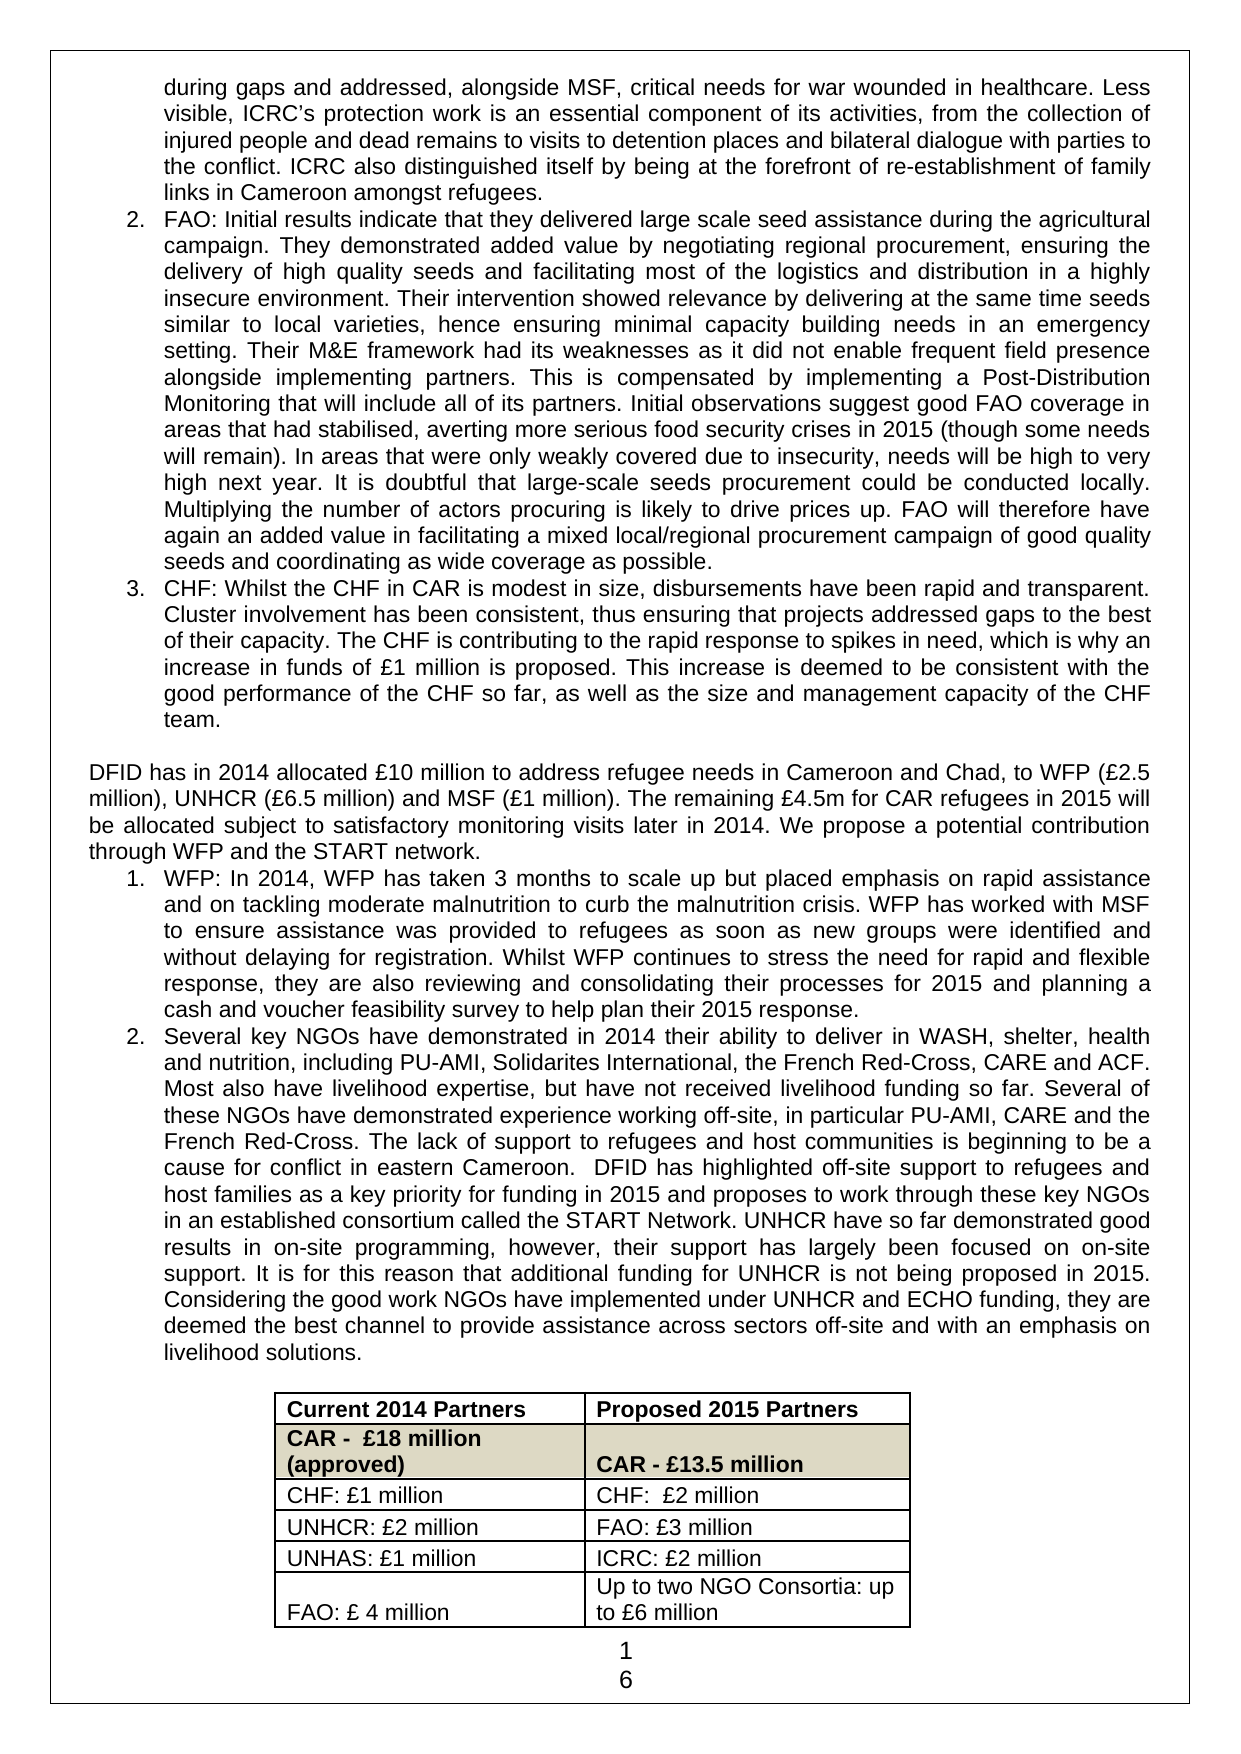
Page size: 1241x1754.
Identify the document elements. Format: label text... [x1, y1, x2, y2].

text DFID has in 2014 allocated £10 million to address refugee needs in Cameroon and Chad, to WFP (£2.5 million), UNHCR (£6.5 million) and MSF (£1 million). The remaining £4.5m for CAR refugees in 2015 will be allocated subject to satisfactory monitoring visits later in 2014. We propose a potential contribution through WFP and the START network. [89, 759, 1152, 864]
table_cell UNHAS: £1 million [276, 1542, 584, 1571]
table_cell CAR - £18 million (approved) [276, 1425, 584, 1477]
table_cell [89, 1540, 274, 1571]
table_header [89, 1392, 274, 1423]
table_cell FAO: £3 million [586, 1511, 909, 1540]
table_cell UNHCR: £2 million [276, 1511, 584, 1540]
table_cell CHF: £2 million [586, 1480, 909, 1509]
list CHF: Whilst the CHF in CAR is modest in size, disbursements have been rapid and transparent. Cluster involvement has been consistent, thus ensuring that projects addressed gaps to the best of their capacity. The CHF is contributing to the rapid response to spikes in need, which is why an increase in funds of £1 million is proposed. This increase is deemed to be consistent with the good performance of the CHF so far, as well as the size and management capacity of the CHF team. [126, 574, 1152, 733]
table_cell [89, 1571, 274, 1626]
table_cell [89, 1478, 274, 1509]
table_cell CHF: £1 million [276, 1480, 584, 1509]
table_header Current 2014 Partners [276, 1394, 584, 1423]
table_cell [89, 1509, 274, 1540]
table_header Proposed 2015 Partners [586, 1394, 909, 1423]
table_cell ICRC: £2 million [586, 1542, 909, 1571]
list WFP: In 2014, WFP has taken 3 months to scale up but placed emphasis on rapid assistance and on tackling moderate malnutrition to curb the malnutrition crisis. WFP has worked with MSF to ensure assistance was provided to refugees as soon as new groups were identified and without delaying for registration. Whilst WFP continues to stress the need for rapid and flexible response, they are also reviewing and consolidating their processes for 2015 and planning a cash and voucher feasibility survey to help plan their 2015 response. [126, 864, 1152, 1023]
list during gaps and addressed, alongside MSF, critical needs for war wounded in healthcare. Less visible, ICRC’s protection work is an essential component of its activities, from the collection of injured people and dead remains to visits to detention places and bilateral dialogue with parties to the conflict. ICRC also distinguished itself by being at the forefront of re-establishment of family links in Cameroon amongst refugees. [126, 74, 1152, 206]
table_cell FAO: £ 4 million [276, 1573, 584, 1626]
list FAO: Initial results indicate that they delivered large scale seed assistance during the agricultural campaign. They demonstrated added value by negotiating regional procurement, ensuring the delivery of high quality seeds and facilitating most of the logistics and distribution in a highly insecure environment. Their intervention showed relevance by delivering at the same time seeds similar to local varieties, hence ensuring minimal capacity building needs in an emergency setting. Their M&E framework had its weaknesses as it did not enable frequent field presence alongside implementing partners. This is compensated by implementing a Post-Distribution Monitoring that will include all of its partners. Initial observations suggest good FAO coverage in areas that had stabilised, averting more serious food security crises in 2015 (though some needs will remain). In areas that were only weakly covered due to insecurity, needs will be high to very high next year. It is doubtful that large-scale seeds procurement could be conducted locally. Multiplying the number of actors procuring is likely to drive prices up. FAO will therefore have again an added value in facilitating a mixed local/regional procurement campaign of good quality seeds and coordinating as wide coverage as possible. [126, 206, 1152, 574]
table_cell [89, 1423, 274, 1477]
list Several key NGOs have demonstrated in 2014 their ability to deliver in WASH, shelter, health and nutrition, including PU-AMI, Solidarites International, the French Red-Cross, CARE and ACF. Most also have livelihood expertise, but have not received livelihood funding so far. Several of these NGOs have demonstrated experience working off-site, in particular PU-AMI, CARE and the French Red-Cross. The lack of support to refugees and host communities is beginning to be a cause for conflict in eastern Cameroon. DFID has highlighted off-site support to refugees and host families as a key priority for funding in 2015 and proposes to work through these key NGOs in an established consortium called the START Network. UNHCR have so far demonstrated good results in on-site programming, however, their support has largely been focused on on-site support. It is for this reason that additional funding for UNHCR is not being proposed in 2015. Considering the good work NGOs have implemented under UNHCR and ECHO funding, they are deemed the best channel to provide assistance across sectors off-site and with an emphasis on livelihood solutions. [126, 1023, 1152, 1365]
table_cell Up to two NGO Consortia: up to £6 million [586, 1573, 909, 1626]
table_cell CAR - £13.5 million [586, 1425, 909, 1477]
